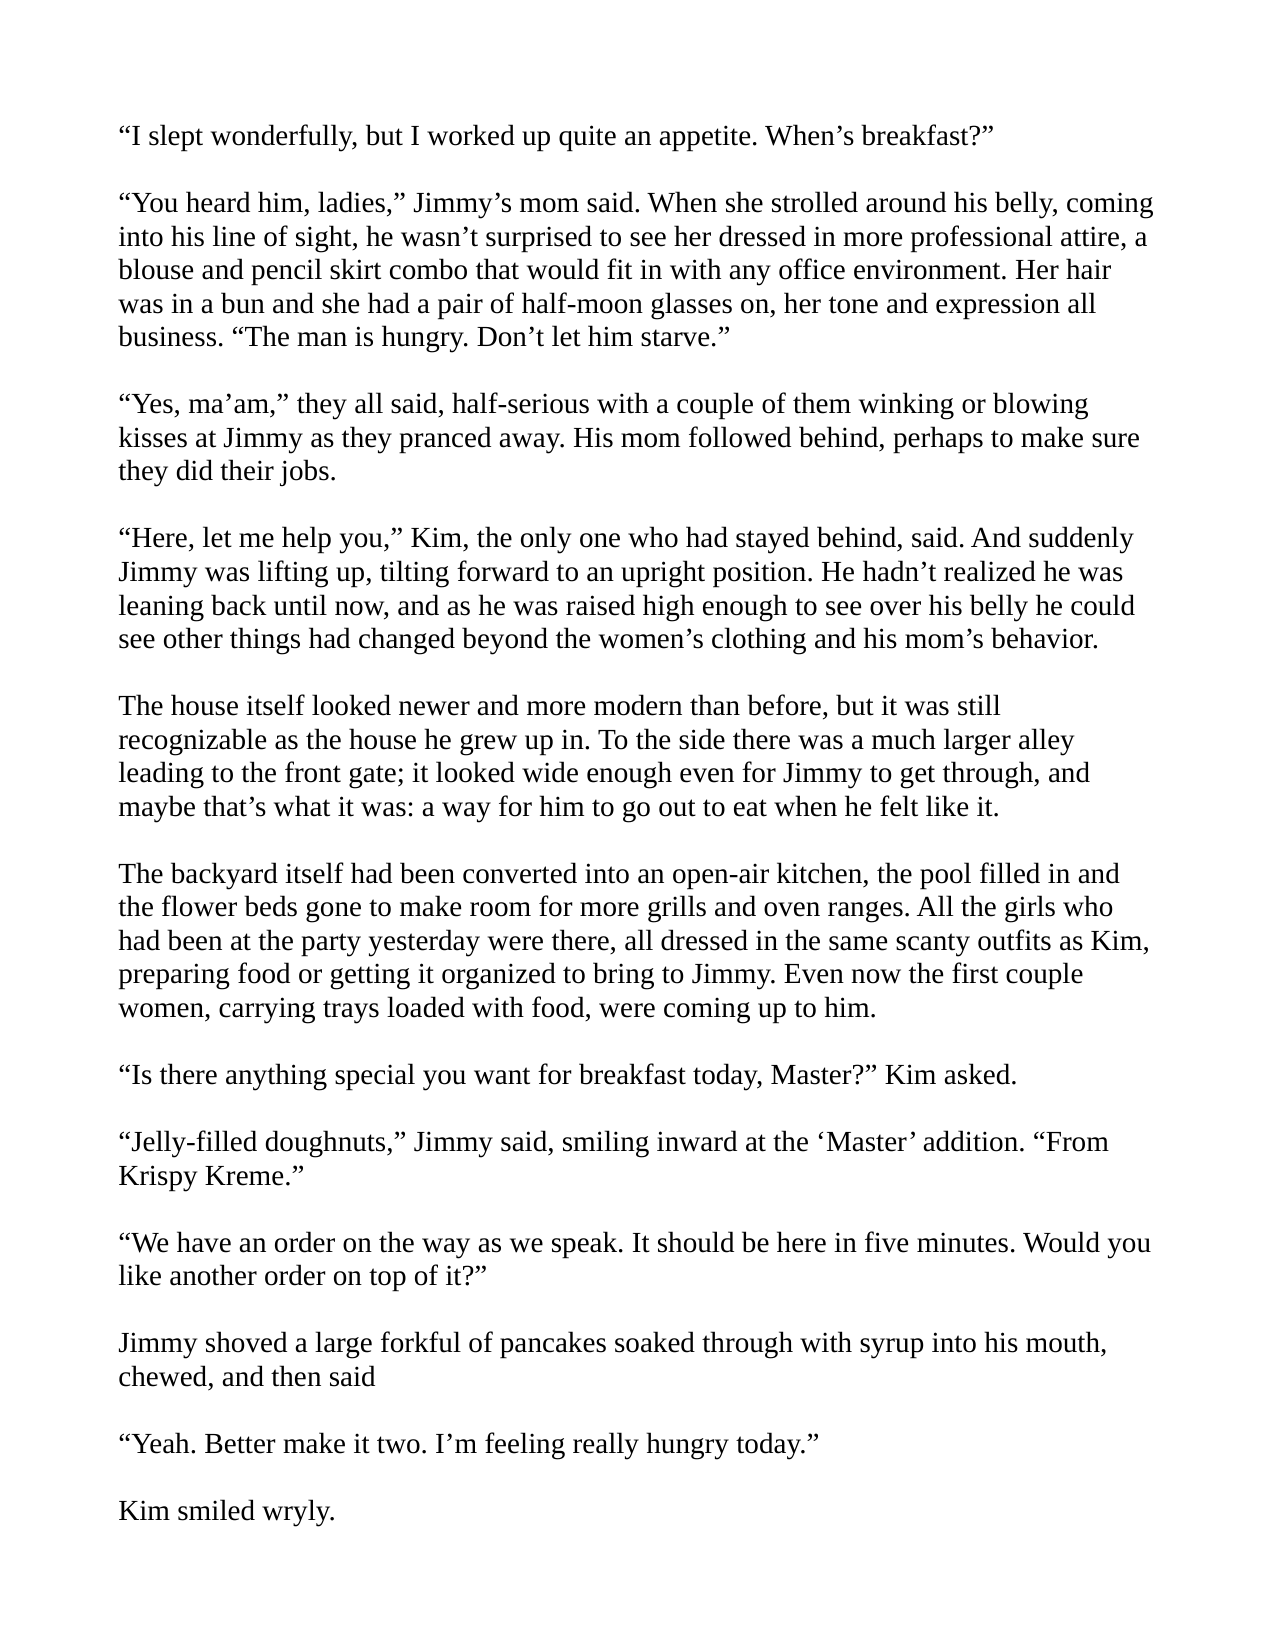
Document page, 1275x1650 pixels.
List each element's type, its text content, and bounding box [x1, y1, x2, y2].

text “Yeah. Better make it two. I’m feeling really hungry today.” [118, 1426, 1157, 1460]
text “I slept wonderfully, but I worked up quite an appetite. When’s breakfast?” [118, 118, 1157, 152]
text Kim smiled wryly. [118, 1493, 1157, 1527]
text The backyard itself had been converted into an open-air kitchen, the pool filled in and the flower beds gone to make room for more grills and oven ranges. All the girls who had been at the party yesterday were there, all dressed in the same scanty outfits as Kim, preparing food or getting it organized to bring to Jimmy. Even now the first couple women, carrying trays loaded with food, were coming up to him. [118, 856, 1157, 1024]
text “You heard him, ladies,” Jimmy’s mom said. When she strolled around his belly, coming into his line of sight, he wasn’t surprised to see her dressed in more professional attire, a blouse and pencil skirt combo that would fit in with any office environment. Her hair was in a bun and she had a pair of half-moon glasses on, her tone and expression all business. “The man is hungry. Don’t let him starve.” [118, 185, 1157, 353]
text Jimmy shoved a large forkful of pancakes soaked through with syrup into his mouth, chewed, and then said [118, 1326, 1157, 1393]
text “Here, let me help you,” Kim, the only one who had stayed behind, said. And suddenly Jimmy was lifting up, tilting forward to an upright position. He hadn’t realized he was leaning back until now, and as he was raised high enough to see over his belly he could see other things had changed beyond the women’s clothing and his mom’s behavior. [118, 521, 1157, 655]
text “Is there anything special you want for breakfast today, Master?” Kim asked. [118, 1057, 1157, 1091]
text “We have an order on the way as we speak. It should be here in five minutes. Would you like another order on top of it?” [118, 1225, 1157, 1292]
text “Yes, ma’am,” they all said, half-serious with a couple of them winking or blowing kisses at Jimmy as they pranced away. His mom followed behind, perhaps to make sure they did their jobs. [118, 386, 1157, 487]
text “Jelly-filled doughnuts,” Jimmy said, smiling inward at the ‘Master’ addition. “From Krispy Kreme.” [118, 1124, 1157, 1191]
text The house itself looked newer and more modern than before, but it was still recognizable as the house he grew up in. To the side there was a much larger alley leading to the front gate; it looked wide enough even for Jimmy to get through, and maybe that’s what it was: a way for him to go out to eat when he felt like it. [118, 688, 1157, 822]
